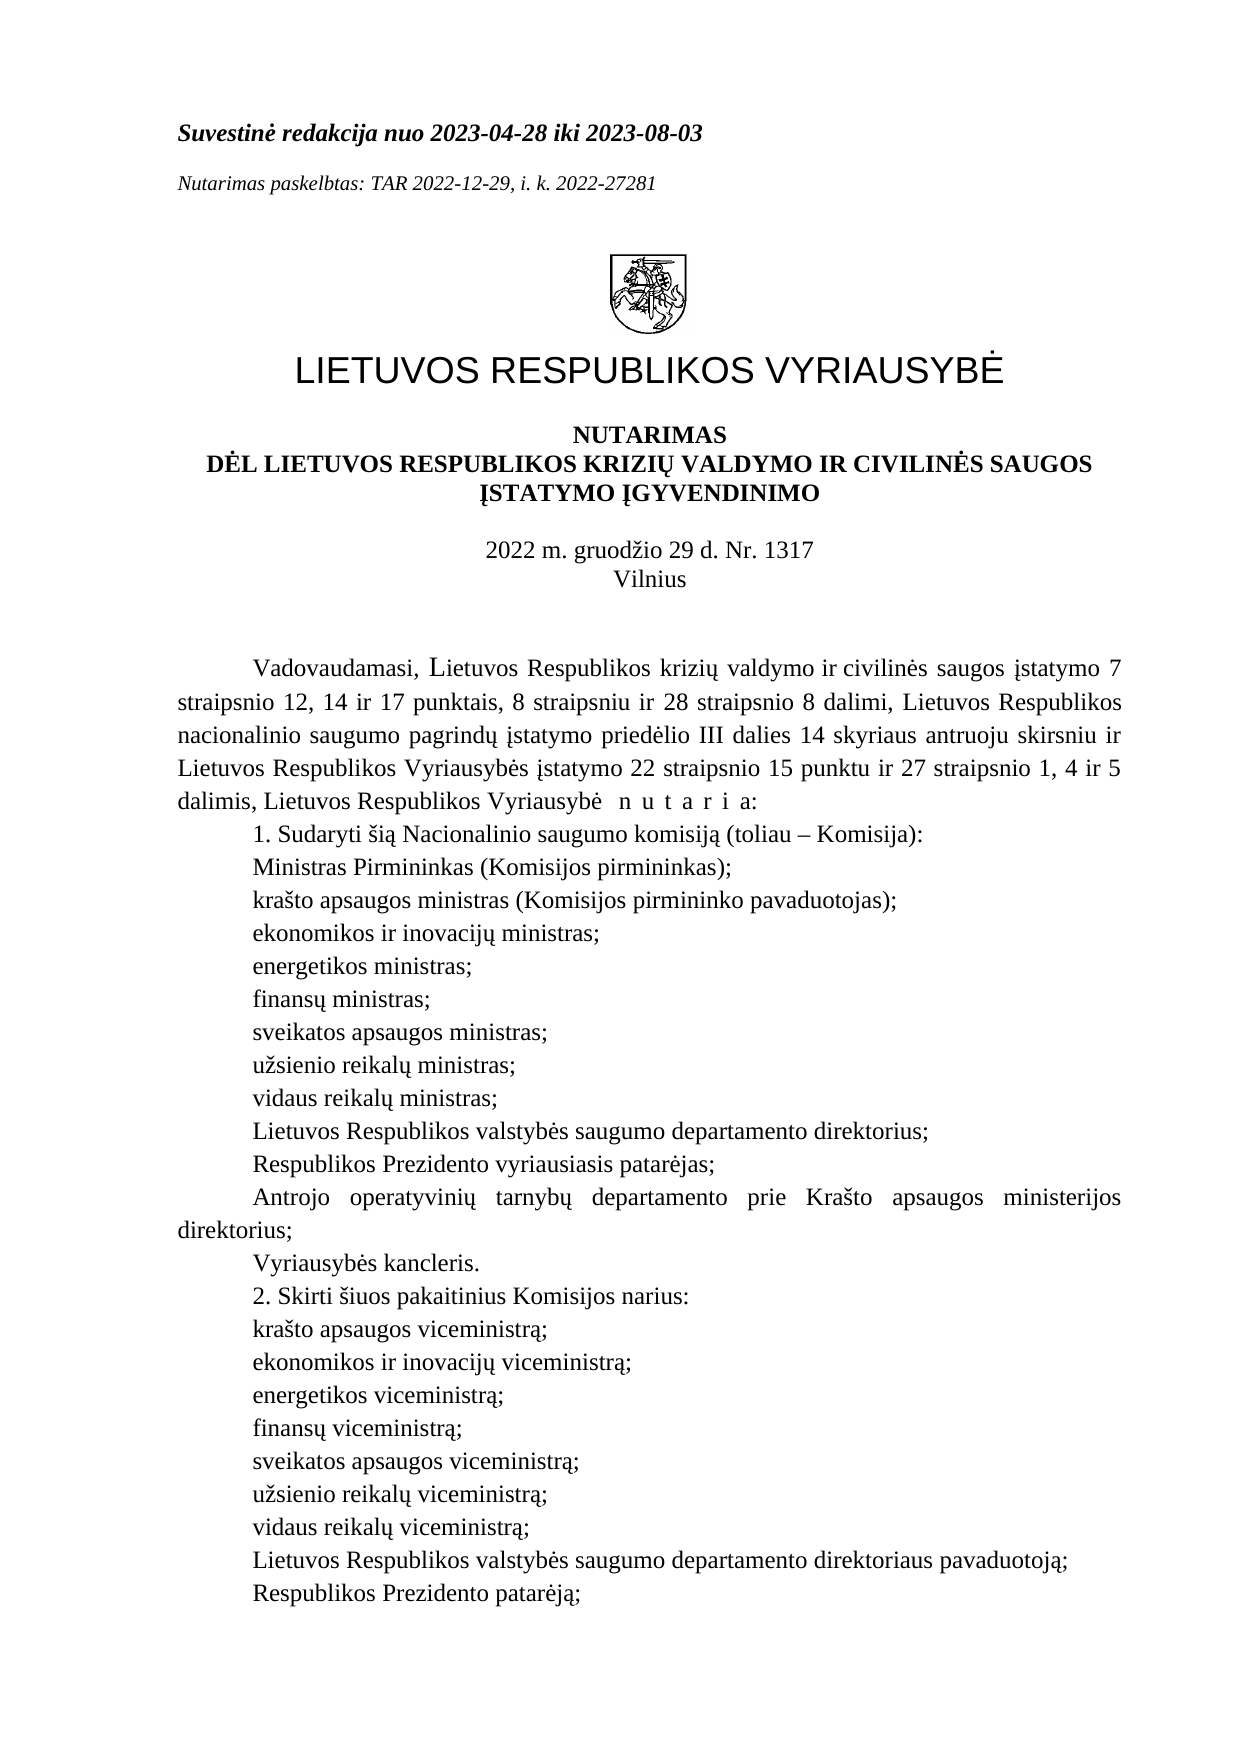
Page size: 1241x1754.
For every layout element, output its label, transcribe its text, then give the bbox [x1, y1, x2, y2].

text Ministras Pirmininkas (Komisijos pirmininkas); [177, 852, 1122, 881]
text vidaus reikalų ministras; [177, 1083, 1122, 1112]
text Respublikos Prezidento vyriausiasis patarėjas; [177, 1149, 1122, 1178]
text energetikos ministras; [177, 951, 1122, 980]
text Respublikos Prezidento patarėją; [177, 1578, 1122, 1607]
text užsienio reikalų viceministrą; [177, 1479, 1122, 1508]
text Vilnius [177, 564, 1122, 593]
text 1. Sudaryti šią Nacionalinio saugumo komisiją (toliau – Komisija): [177, 819, 1122, 848]
text Lietuvos Respublikos valstybės saugumo departamento direktorius; [177, 1116, 1122, 1145]
text sveikatos apsaugos viceministrą; [177, 1446, 1122, 1475]
text Vadovaudamasi, Lietuvos Respublikos krizių valdymo ir civilinės saugos įstatymo 7 straipsnio 12, 14 ir 17 punktais, 8 straipsniu ir 28 straipsnio 8 dalimi, Lietuvos Respublikos nacionalinio saugumo pagrindų įstatymo priedėlio III dalies 14 skyriaus antruoju skirsniu ir Lietuvos Respublikos Vyriausybės įstatymo 22 straipsnio 15 punktu ir 27 straipsnio 1, 4 ir 5 dalimis, Lietuvos Respublikos Vyriausybė nutaria: [177, 650, 1122, 815]
text krašto apsaugos ministras (Komisijos pirmininko pavaduotojas); [177, 885, 1122, 914]
text Antrojo operatyvinių tarnybų departamento prie Krašto apsaugos ministerijos direktorius; [177, 1182, 1122, 1244]
text krašto apsaugos viceministrą; [177, 1314, 1122, 1343]
text DĖL LIETUVOS RESPUBLIKOS KRIZIŲ VALDYMO IR CIVILINĖS SAUGOS ĮSTATYMO ĮGYVENDINIMO [177, 449, 1122, 507]
text nutarimas [177, 420, 1122, 449]
text finansų ministras; [177, 984, 1122, 1013]
text finansų viceministrą; [177, 1413, 1122, 1442]
text Nutarimas paskelbtas: TAR 2022-12-29, i. k. 2022-27281 [177, 171, 1122, 195]
text ekonomikos ir inovacijų viceministrą; [177, 1347, 1122, 1376]
text Lietuvos Respublikos Vyriausybė [177, 348, 1122, 392]
text užsienio reikalų ministras; [177, 1050, 1122, 1079]
text Suvestinė redakcija nuo 2023-04-28 iki 2023-08-03 [177, 118, 1122, 147]
text Vyriausybės kancleris. [177, 1248, 1122, 1277]
text sveikatos apsaugos ministras; [177, 1017, 1122, 1046]
text Lietuvos Respublikos valstybės saugumo departamento direktoriaus pavaduotoją; [177, 1546, 1122, 1574]
text energetikos viceministrą; [177, 1380, 1122, 1409]
text 2022 m. gruodžio 29 d. Nr. 1317 [177, 535, 1122, 564]
text vidaus reikalų viceministrą; [177, 1512, 1122, 1541]
text ekonomikos ir inovacijų ministras; [177, 918, 1122, 947]
text 2. Skirti šiuos pakaitinius Komisijos narius: [177, 1281, 1122, 1310]
